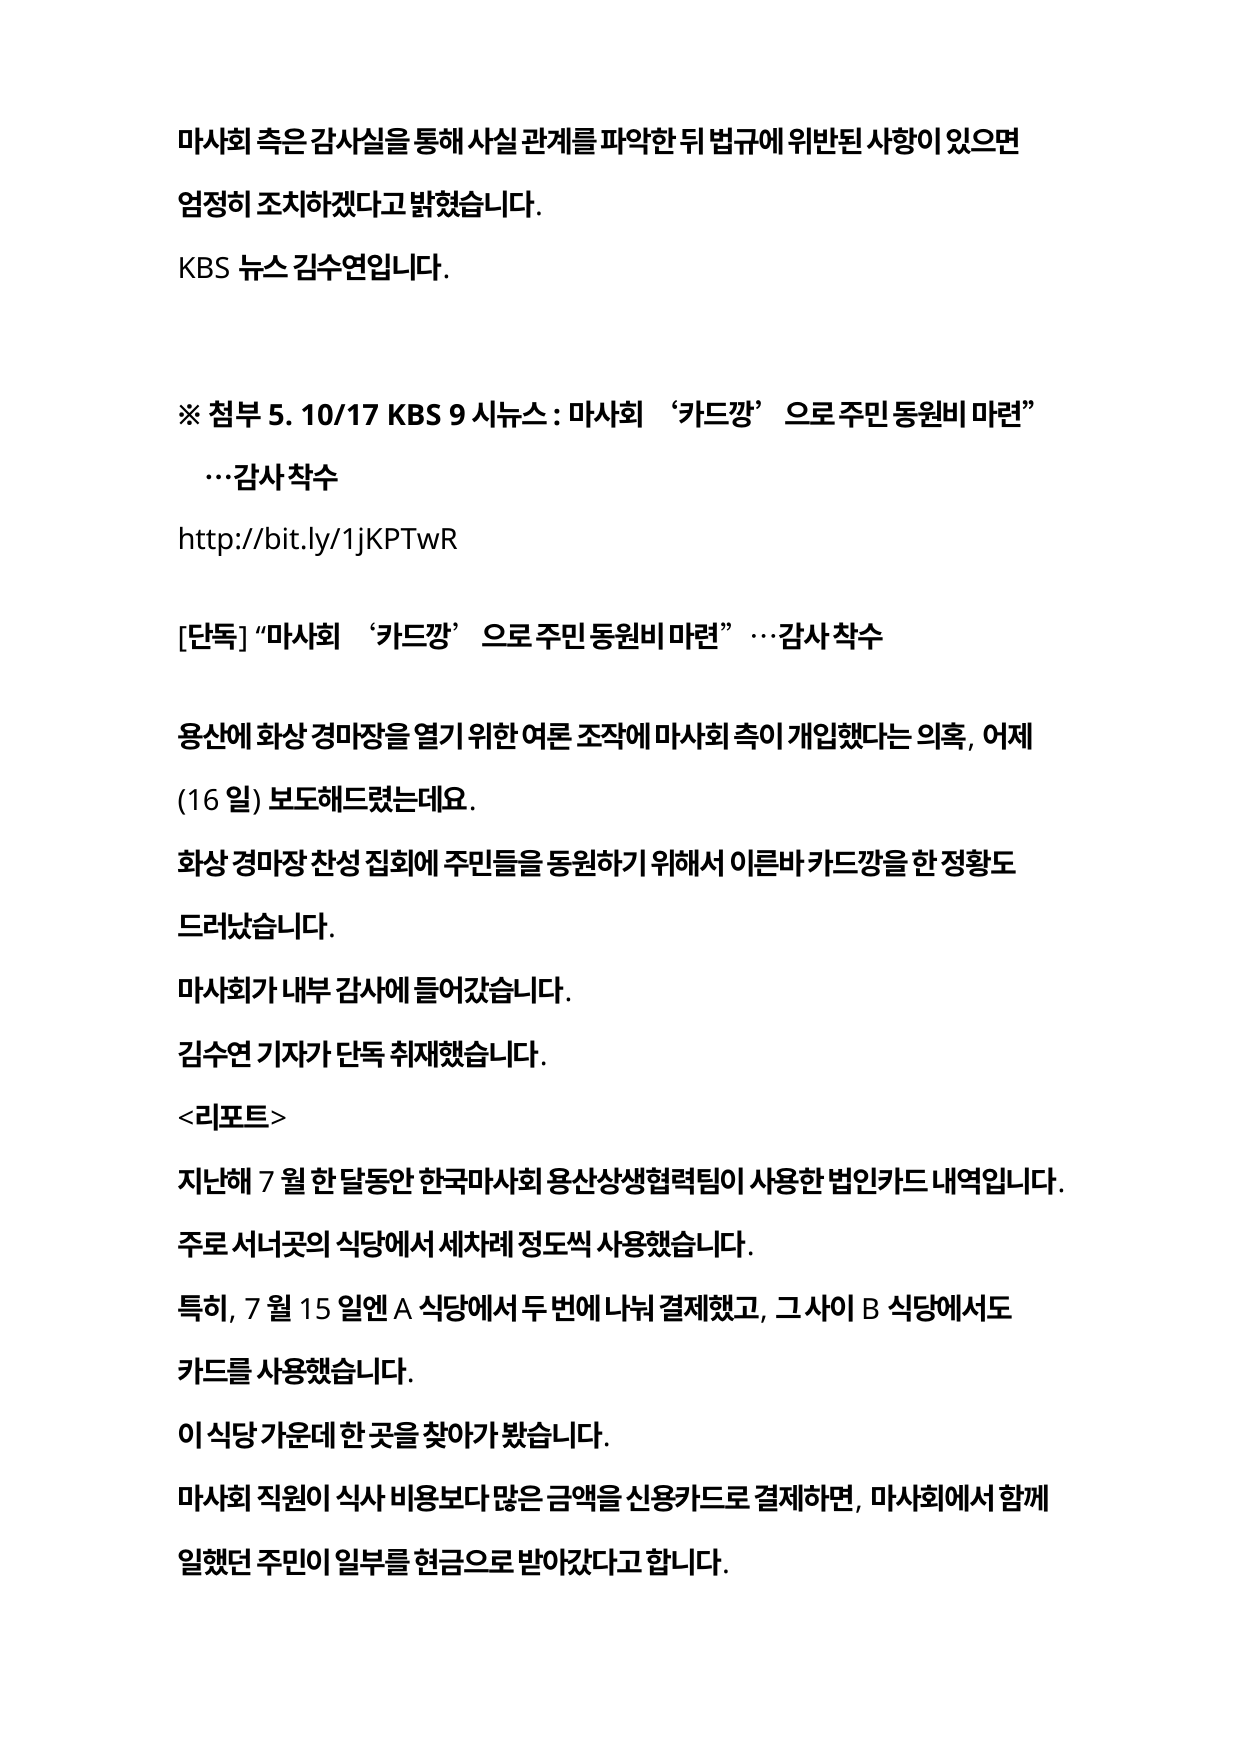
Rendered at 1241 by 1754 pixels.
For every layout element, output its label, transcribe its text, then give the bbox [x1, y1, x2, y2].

text 주로 서너곳의 식당에서 세차례 정도씩 사용했습니다. [177, 1222, 1063, 1264]
text 특히, 7월 15일엔 A식당에서 두 번에 나눠 결제했고, 그 사이 B 식당에서도 카드를 사용했습니다. [177, 1285, 1063, 1391]
text 화상 경마장 찬성 집회에 주민들을 동원하기 위해서 이른바 카드깡을 한 정황도 드러났습니다. [177, 841, 1063, 946]
text 김수연 기자가 단독 취재했습니다. [177, 1031, 1063, 1073]
text 마사회 직원이 식사 비용보다 많은 금액을 신용카드로 결제하면, 마사회에서 함께 일했던 주민이 일부를 현금으로 받아갔다고 합니다. [177, 1476, 1063, 1582]
text 마사회 측은 감사실을 통해 사실 관계를 파악한 뒤 법규에 위반된 사항이 있으면 엄정히 조치하겠다고 밝혔습니다. [177, 118, 1063, 224]
text <리포트> [177, 1094, 1063, 1137]
text ※ 첨부5. 10/17 KBS 9시뉴스 : 마사회 ‘카드깡’으로 주민 동원비 마련”…감사 착수 [177, 391, 1063, 497]
text KBS 뉴스 김수연입니다. [177, 245, 1063, 287]
text http://bit.ly/1jKPTwR [177, 518, 1063, 558]
text 이 식당 가운데 한 곳을 찾아가 봤습니다. [177, 1412, 1063, 1455]
text [단독] “마사회 ‘카드깡’으로 주민 동원비 마련”…감사 착수 [177, 614, 1063, 656]
text 마사회가 내부 감사에 들어갔습니다. [177, 967, 1063, 1010]
text 지난해 7월 한 달동안 한국마사회 용산상생협력팀이 사용한 법인카드 내역입니다. [177, 1158, 1063, 1201]
text 용산에 화상 경마장을 열기 위한 여론 조작에 마사회 측이 개입했다는 의혹, 어제(16일) 보도해드렸는데요. [177, 713, 1063, 819]
